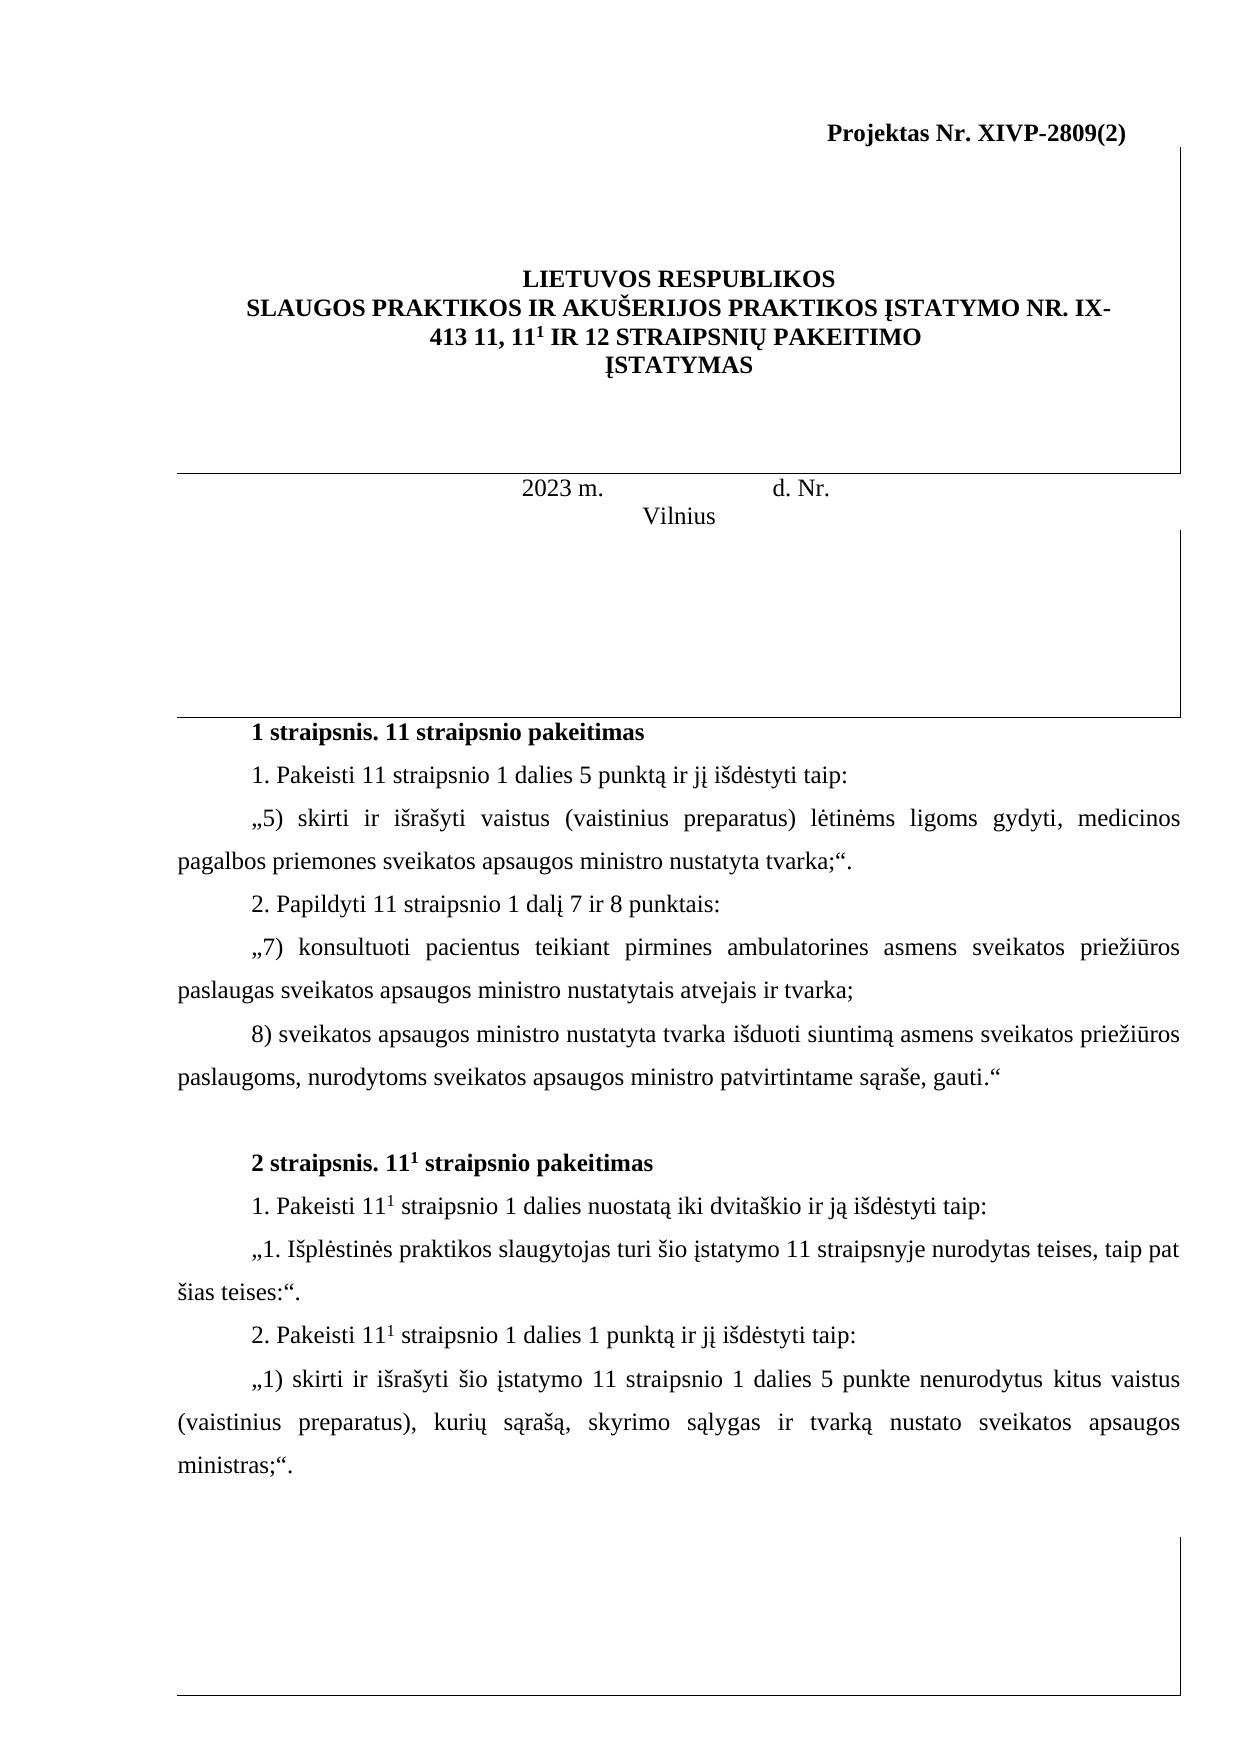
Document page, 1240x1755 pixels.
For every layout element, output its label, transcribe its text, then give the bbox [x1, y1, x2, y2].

text 2. Papildyti 11 straipsnio 1 dalį 7 ir 8 punktais: [177, 889, 1181, 918]
text Vilnius [177, 501, 1181, 530]
text 2023 m. d. Nr. [177, 473, 1181, 501]
text 2 straipsnis. 111 straipsnio pakeitimas [177, 1148, 1181, 1177]
text 2. Pakeisti 111 straipsnio 1 dalies 1 punktą ir jį išdėstyti taip: [177, 1321, 1181, 1349]
text LIETUVOS RESPUBLIKOS SLAUGOS PRAKTIKOS IR AKUŠERIJOS PRAKTIKOS ĮSTATYMo Nr. IX-413 11, 111 IR 12 straipsnių pakeitimO [177, 264, 1180, 351]
text „5) skirti ir išrašyti vaistus (vaistinius preparatus) lėtinėms ligoms gydyti, medicinos pagalbos priemones sveikatos apsaugos ministro nustatyta tvarka;“. [177, 803, 1181, 875]
text „1. Išplėstinės praktikos slaugytojas turi šio įstatymo 11 straipsnyje nurodytas teises, taip pat šias teises:“. [177, 1234, 1181, 1306]
text „1) skirti ir išrašyti šio įstatymo 11 straipsnio 1 dalies 5 punkte nenurodytus kitus vaistus (vaistinius preparatus), kurių sąrašą, skyrimo sąlygas ir tvarką nustato sveikatos apsaugos ministras;“. [177, 1364, 1181, 1479]
text 1 straipsnis. 11 straipsnio pakeitimas [177, 717, 1181, 746]
text Projektas Nr. XIVP-2809(2) [827, 118, 1181, 147]
text 1. Pakeisti 11 straipsnio 1 dalies 5 punktą ir jį išdėstyti taip: [177, 760, 1181, 789]
text 1. Pakeisti 111 straipsnio 1 dalies nuostatą iki dvitaškio ir ją išdėstyti taip: [177, 1191, 1181, 1220]
text ĮSTATYMAS [177, 351, 1180, 379]
text 8) sveikatos apsaugos ministro nustatyta tvarka išduoti siuntimą asmens sveikatos priežiūros paslaugoms, nurodytoms sveikatos apsaugos ministro patvirtintame sąraše, gauti.“ [177, 1019, 1181, 1091]
text „7) konsultuoti pacientus teikiant pirmines ambulatorines asmens sveikatos priežiūros paslaugas sveikatos apsaugos ministro nustatytais atvejais ir tvarka; [177, 932, 1181, 1004]
